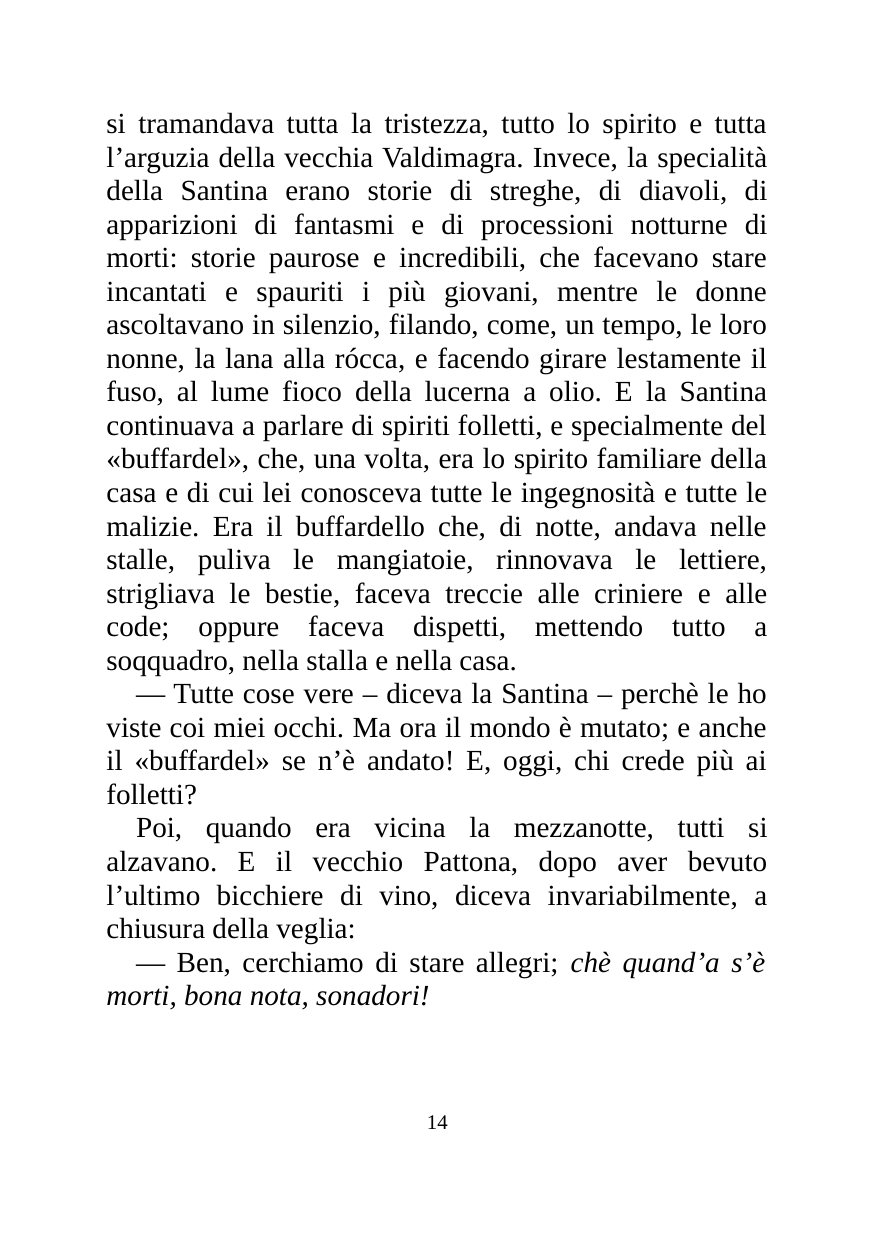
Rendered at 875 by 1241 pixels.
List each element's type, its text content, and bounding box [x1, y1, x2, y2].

text — Ben, cerchiamo di stare allegri; chè quand’a s’è morti, bona nota, sonadori! [106, 945, 768, 1012]
text — Tutte cose vere – diceva la Santina – perchè le ho viste coi miei occhi. Ma ora il mondo è mutato; e anche il «buffardel» se n’è andato! E, oggi, chi crede più ai folletti? [106, 676, 768, 811]
text Poi, quando era vicina la mezzanotte, tutti si alzavano. E il vecchio Pattona, dopo aver bevuto l’ultimo bicchiere di vino, diceva invariabilmente, a chiusura della veglia: [106, 811, 768, 945]
text si tramandava tutta la tristezza, tutto lo spirito e tutta l’arguzia della vecchia Valdimagra. Invece, la specialità della Santina erano storie di streghe, di diavoli, di apparizioni di fantasmi e di processioni notturne di morti: storie paurose e incredibili, che facevano stare incantati e spauriti i più giovani, mentre le donne ascoltavano in silenzio, filando, come, un tempo, le loro nonne, la lana alla rócca, e facendo girare lestamente il fuso, al lume fioco della lucerna a olio. E la Santina continuava a parlare di spiriti folletti, e specialmente del «buffardel», che, una volta, era lo spirito familiare della casa e di cui lei conosceva tutte le ingegnosità e tutte le malizie. Era il buffardello che, di notte, andava nelle stalle, puliva le mangiatoie, rinnovava le lettiere, strigliava le bestie, faceva treccie alle criniere e alle code; oppure faceva dispetti, mettendo tutto a soqquadro, nella stalla e nella casa. [106, 106, 768, 676]
